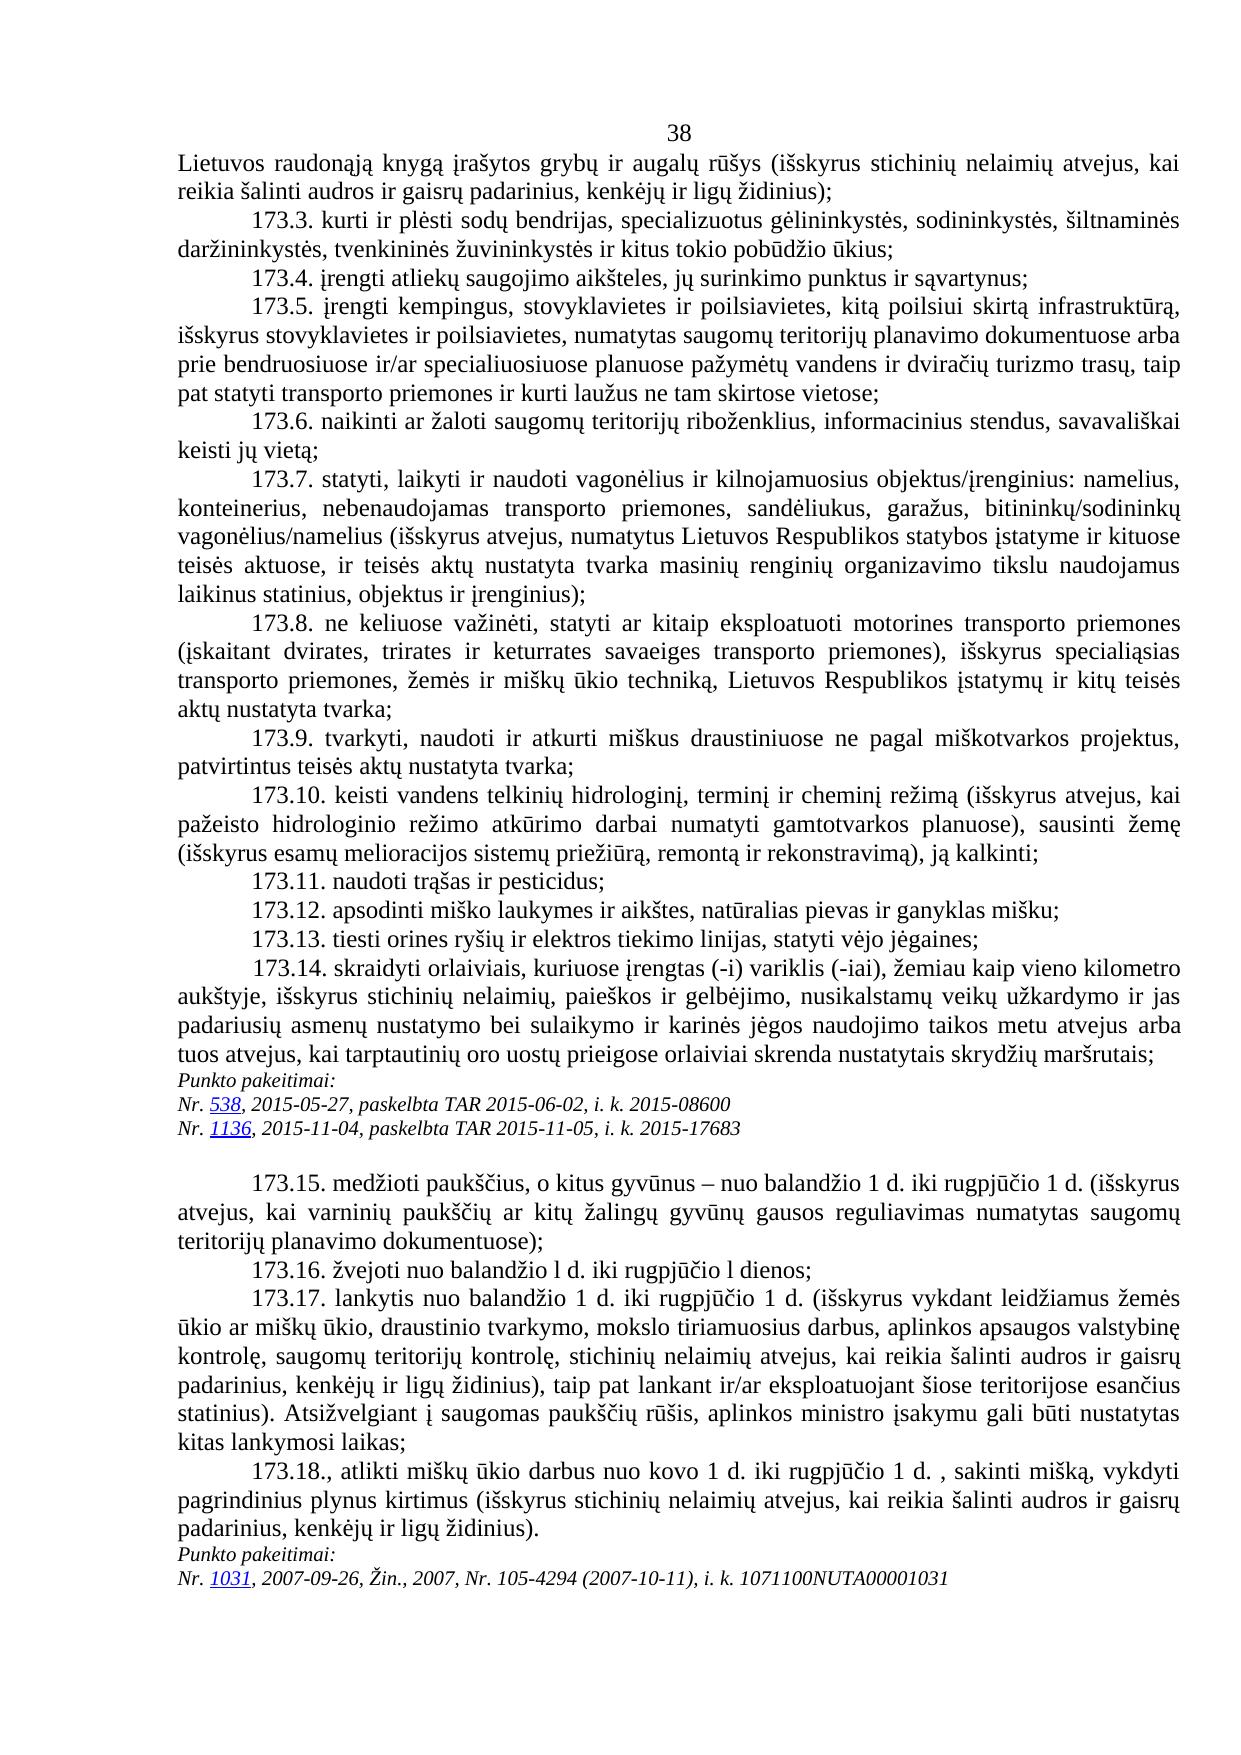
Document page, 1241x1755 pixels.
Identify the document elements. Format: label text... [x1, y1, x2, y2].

text 173.9. tvarkyti, naudoti ir atkurti miškus draustiniuose ne pagal miškotvarkos projektus, patvirtintus teisės aktų nustatyta tvarka; [177, 723, 1181, 780]
text 173.5. įrengti kempingus, stovyklavietes ir poilsiavietes, kitą poilsiui skirtą infrastruktūrą, išskyrus stovyklavietes ir poilsiavietes, numatytas saugomų teritorijų planavimo dokumentuose arba prie bendruosiuose ir/ar specialiuosiuose planuose pažymėtų vandens ir dviračių turizmo trasų, taip pat statyti transporto priemones ir kurti laužus ne tam skirtose vietose; [177, 291, 1181, 406]
text 173.10. keisti vandens telkinių hidrologinį, terminį ir cheminį režimą (išskyrus atvejus, kai pažeisto hidrologinio režimo atkūrimo darbai numatyti gamtotvarkos planuose), sausinti žemę (išskyrus esamų melioracijos sistemų priežiūrą, remontą ir rekonstravimą), ją kalkinti; [177, 780, 1181, 866]
text 173.6. naikinti ar žaloti saugomų teritorijų riboženklius, informacinius stendus, savavališkai keisti jų vietą; [177, 406, 1181, 464]
text Nr. 1031, 2007-09-26, Žin., 2007, Nr. 105-4294 (2007-10-11), i. k. 1071100NUTA00001031 [177, 1566, 1181, 1590]
text 173.7. statyti, laikyti ir naudoti vagonėlius ir kilnojamuosius objektus/įrenginius: namelius, konteinerius, nebenaudojamas transporto priemones, sandėliukus, garažus, bitininkų/sodininkų vagonėlius/namelius (išskyrus atvejus, numatytus Lietuvos Respublikos statybos įstatyme ir kituose teisės aktuose, ir teisės aktų nustatyta tvarka masinių renginių organizavimo tikslu naudojamus laikinus statinius, objektus ir įrenginius); [177, 464, 1181, 608]
text 173.15. medžioti paukščius, o kitus gyvūnus – nuo balandžio 1 d. iki rugpjūčio 1 d. (išskyrus atvejus, kai varninių paukščių ar kitų žalingų gyvūnų gausos reguliavimas numatytas saugomų teritorijų planavimo dokumentuose); [177, 1168, 1181, 1255]
text 173.4. įrengti atliekų saugojimo aikšteles, jų surinkimo punktus ir sąvartynus; [177, 263, 1181, 291]
text 173.13. tiesti orines ryšių ir elektros tiekimo linijas, statyti vėjo jėgaines; [177, 924, 1181, 953]
text 173.18., atlikti miškų ūkio darbus nuo kovo 1 d. iki rugpjūčio 1 d. , sakinti mišką, vykdyti pagrindinius plynus kirtimus (išskyrus stichinių nelaimių atvejus, kai reikia šalinti audros ir gaisrų padarinius, kenkėjų ir ligų židinius). [177, 1456, 1181, 1542]
text 173.14. skraidyti orlaiviais, kuriuose įrengtas (-i) variklis (-iai), žemiau kaip vieno kilometro aukštyje, išskyrus stichinių nelaimių, paieškos ir gelbėjimo, nusikalstamų veikų užkardymo ir jas padariusių asmenų nustatymo bei sulaikymo ir karinės jėgos naudojimo taikos metu atvejus arba tuos atvejus, kai tarptautinių oro uostų prieigose orlaiviai skrenda nustatytais skrydžių maršrutais; [177, 953, 1181, 1068]
text 173.17. lankytis nuo balandžio 1 d. iki rugpjūčio 1 d. (išskyrus vykdant leidžiamus žemės ūkio ar miškų ūkio, draustinio tvarkymo, mokslo tiriamuosius darbus, aplinkos apsaugos valstybinę kontrolę, saugomų teritorijų kontrolę, stichinių nelaimių atvejus, kai reikia šalinti audros ir gaisrų padarinius, kenkėjų ir ligų židinius), taip pat lankant ir/ar eksploatuojant šiose teritorijose esančius statinius). Atsižvelgiant į saugomas paukščių rūšis, aplinkos ministro įsakymu gali būti nustatytas kitas lankymosi laikas; [177, 1283, 1181, 1456]
text 173.12. apsodinti miško laukymes ir aikštes, natūralias pievas ir ganyklas mišku; [177, 895, 1181, 924]
text 173.16. žvejoti nuo balandžio l d. iki rugpjūčio l dienos; [177, 1255, 1181, 1283]
text 173.8. ne keliuose važinėti, statyti ar kitaip eksploatuoti motorines transporto priemones (įskaitant dvirates, trirates ir keturrates savaeiges transporto priemones), išskyrus specialiąsias transporto priemones, žemės ir miškų ūkio techniką, Lietuvos Respublikos įstatymų ir kitų teisės aktų nustatyta tvarka; [177, 608, 1181, 723]
text 173.11. naudoti trąšas ir pesticidus; [177, 866, 1181, 895]
text Nr. 1136, 2015-11-04, paskelbta TAR 2015-11-05, i. k. 2015-17683 [177, 1116, 1181, 1140]
text 173.3. kurti ir plėsti sodų bendrijas, specializuotus gėlininkystės, sodininkystės, šiltnaminės daržininkystės, tvenkininės žuvininkystės ir kitus tokio pobūdžio ūkius; [177, 205, 1181, 263]
text Punkto pakeitimai: [177, 1068, 1181, 1092]
text Punkto pakeitimai: [177, 1542, 1181, 1566]
text Nr. 538, 2015-05-27, paskelbta TAR 2015-06-02, i. k. 2015-08600 [177, 1092, 1181, 1116]
text Lietuvos raudonąją knygą įrašytos grybų ir augalų rūšys (išskyrus stichinių nelaimių atvejus, kai reikia šalinti audros ir gaisrų padarinius, kenkėjų ir ligų židinius); [177, 148, 1181, 205]
